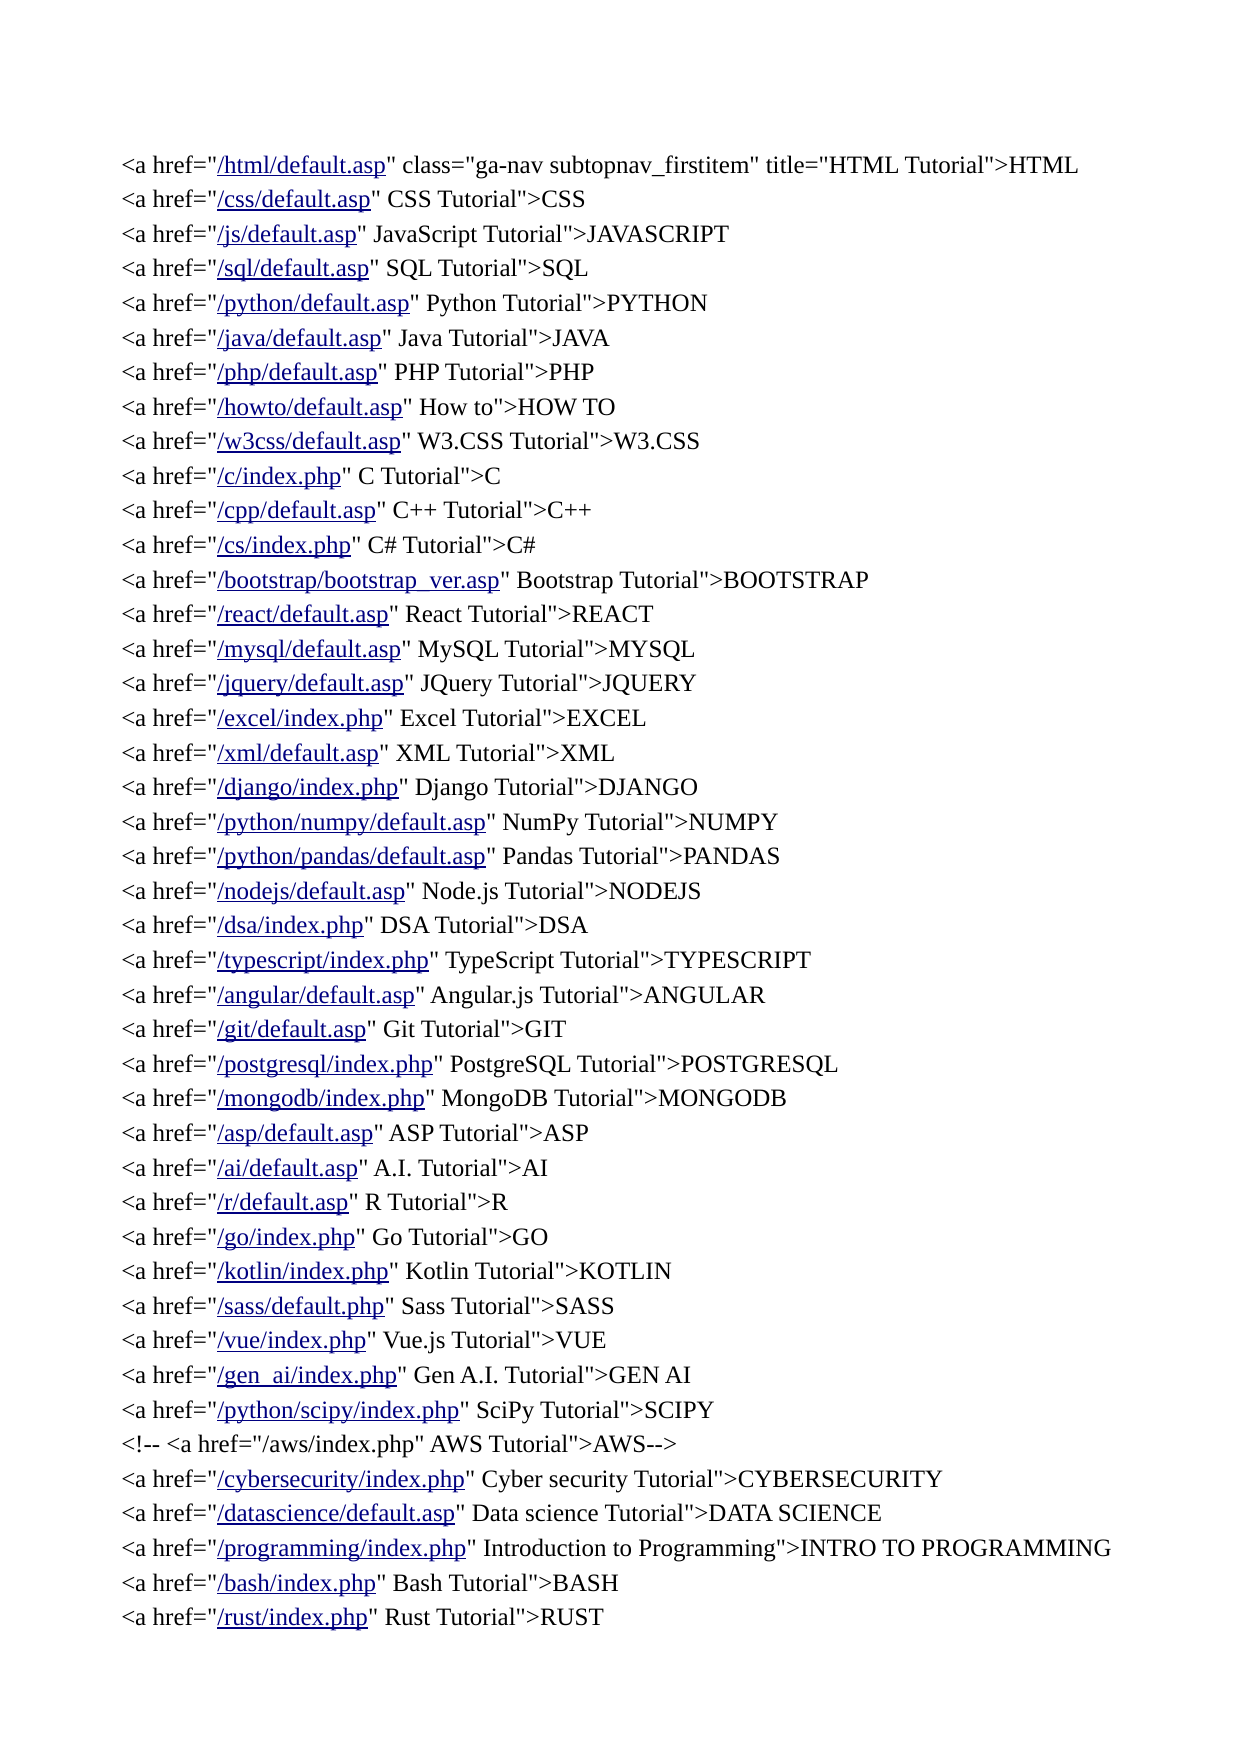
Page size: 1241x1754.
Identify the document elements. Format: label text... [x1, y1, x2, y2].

table_cell <a href="/php/default.asp" PHP Tutorial">PHP [118, 354, 1122, 389]
table_cell <a href="/python/scipy/index.php" SciPy Tutorial">SCIPY [118, 1392, 1122, 1426]
table_cell <a href="/xml/default.asp" XML Tutorial">XML [118, 735, 1122, 769]
table_cell <a href="/mongodb/index.php" MongoDB Tutorial">MONGODB [118, 1081, 1122, 1115]
table_cell <a href="/angular/default.asp" Angular.js Tutorial">ANGULAR [118, 977, 1122, 1011]
table_cell <a href="/jquery/default.asp" JQuery Tutorial">JQUERY [118, 666, 1122, 700]
table_cell <a href="/bash/index.php" Bash Tutorial">BASH [118, 1565, 1122, 1599]
table_cell <a href="/django/index.php" Django Tutorial">DJANGO [118, 769, 1122, 804]
table_cell <a href="/postgresql/index.php" PostgreSQL Tutorial">POSTGRESQL [118, 1046, 1122, 1081]
table_cell <a href="/python/numpy/default.asp" NumPy Tutorial">NUMPY [118, 804, 1122, 838]
table_cell <a href="/git/default.asp" Git Tutorial">GIT [118, 1011, 1122, 1046]
table_cell <a href="/rust/index.php" Rust Tutorial">RUST [118, 1599, 1122, 1634]
table_cell <a href="/gen_ai/index.php" Gen A.I. Tutorial">GEN AI [118, 1357, 1122, 1392]
table_cell <a href="/go/index.php" Go Tutorial">GO [118, 1219, 1122, 1253]
table_cell <a href="/mysql/default.asp" MySQL Tutorial">MYSQL [118, 631, 1122, 666]
table_cell <a href="/c/index.php" C Tutorial">C [118, 458, 1122, 493]
table_cell <a href="/css/default.asp" CSS Tutorial">CSS [118, 181, 1122, 216]
table_cell <a href="/howto/default.asp" How to">HOW TO [118, 389, 1122, 423]
table_cell <a href="/typescript/index.php" TypeScript Tutorial">TYPESCRIPT [118, 942, 1122, 977]
table_cell <a href="/asp/default.asp" ASP Tutorial">ASP [118, 1115, 1122, 1150]
table_cell <a href="/programming/index.php" Introduction to Programming">INTRO TO PROGRAMMING [118, 1530, 1122, 1565]
table_cell <a href="/sql/default.asp" SQL Tutorial">SQL [118, 251, 1122, 285]
table_cell <a href="/react/default.asp" React Tutorial">REACT [118, 596, 1122, 631]
table_cell <a href="/js/default.asp" JavaScript Tutorial">JAVASCRIPT [118, 216, 1122, 251]
table_cell <a href="/bootstrap/bootstrap_ver.asp" Bootstrap Tutorial">BOOTSTRAP [118, 562, 1122, 596]
table_cell <a href="/nodejs/default.asp" Node.js Tutorial">NODEJS [118, 873, 1122, 908]
table_cell <a href="/cpp/default.asp" C++ Tutorial">C++ [118, 493, 1122, 527]
table_cell <a href="/dsa/index.php" DSA Tutorial">DSA [118, 908, 1122, 942]
table_cell <a href="/excel/index.php" Excel Tutorial">EXCEL [118, 700, 1122, 735]
table_header <a href="/html/default.asp" class="ga-nav subtopnav_firstitem" title="HTML Tutorial">HTML [118, 147, 1122, 181]
table_cell <a href="/java/default.asp" Java Tutorial">JAVA [118, 320, 1122, 354]
table_cell <a href="/python/pandas/default.asp" Pandas Tutorial">PANDAS [118, 839, 1122, 873]
table_cell <a href="/w3css/default.asp" W3.CSS Tutorial">W3.CSS [118, 424, 1122, 458]
table_cell <a href="/cybersecurity/index.php" Cyber security Tutorial">CYBERSECURITY [118, 1461, 1122, 1496]
table_cell <a href="/kotlin/index.php" Kotlin Tutorial">KOTLIN [118, 1254, 1122, 1288]
table_cell <a href="/datascience/default.asp" Data science Tutorial">DATA SCIENCE [118, 1496, 1122, 1530]
table_cell <a href="/cs/index.php" C# Tutorial">C# [118, 527, 1122, 562]
table_cell <!-- <a href="/aws/index.php" AWS Tutorial">AWS--> [118, 1426, 1122, 1461]
table_cell <a href="/ai/default.asp" A.I. Tutorial">AI [118, 1150, 1122, 1184]
table_cell <a href="/r/default.asp" R Tutorial">R [118, 1184, 1122, 1219]
table_cell <a href="/sass/default.php" Sass Tutorial">SASS [118, 1288, 1122, 1323]
table_cell <a href="/python/default.asp" Python Tutorial">PYTHON [118, 285, 1122, 320]
table_cell <a href="/vue/index.php" Vue.js Tutorial">VUE [118, 1323, 1122, 1357]
